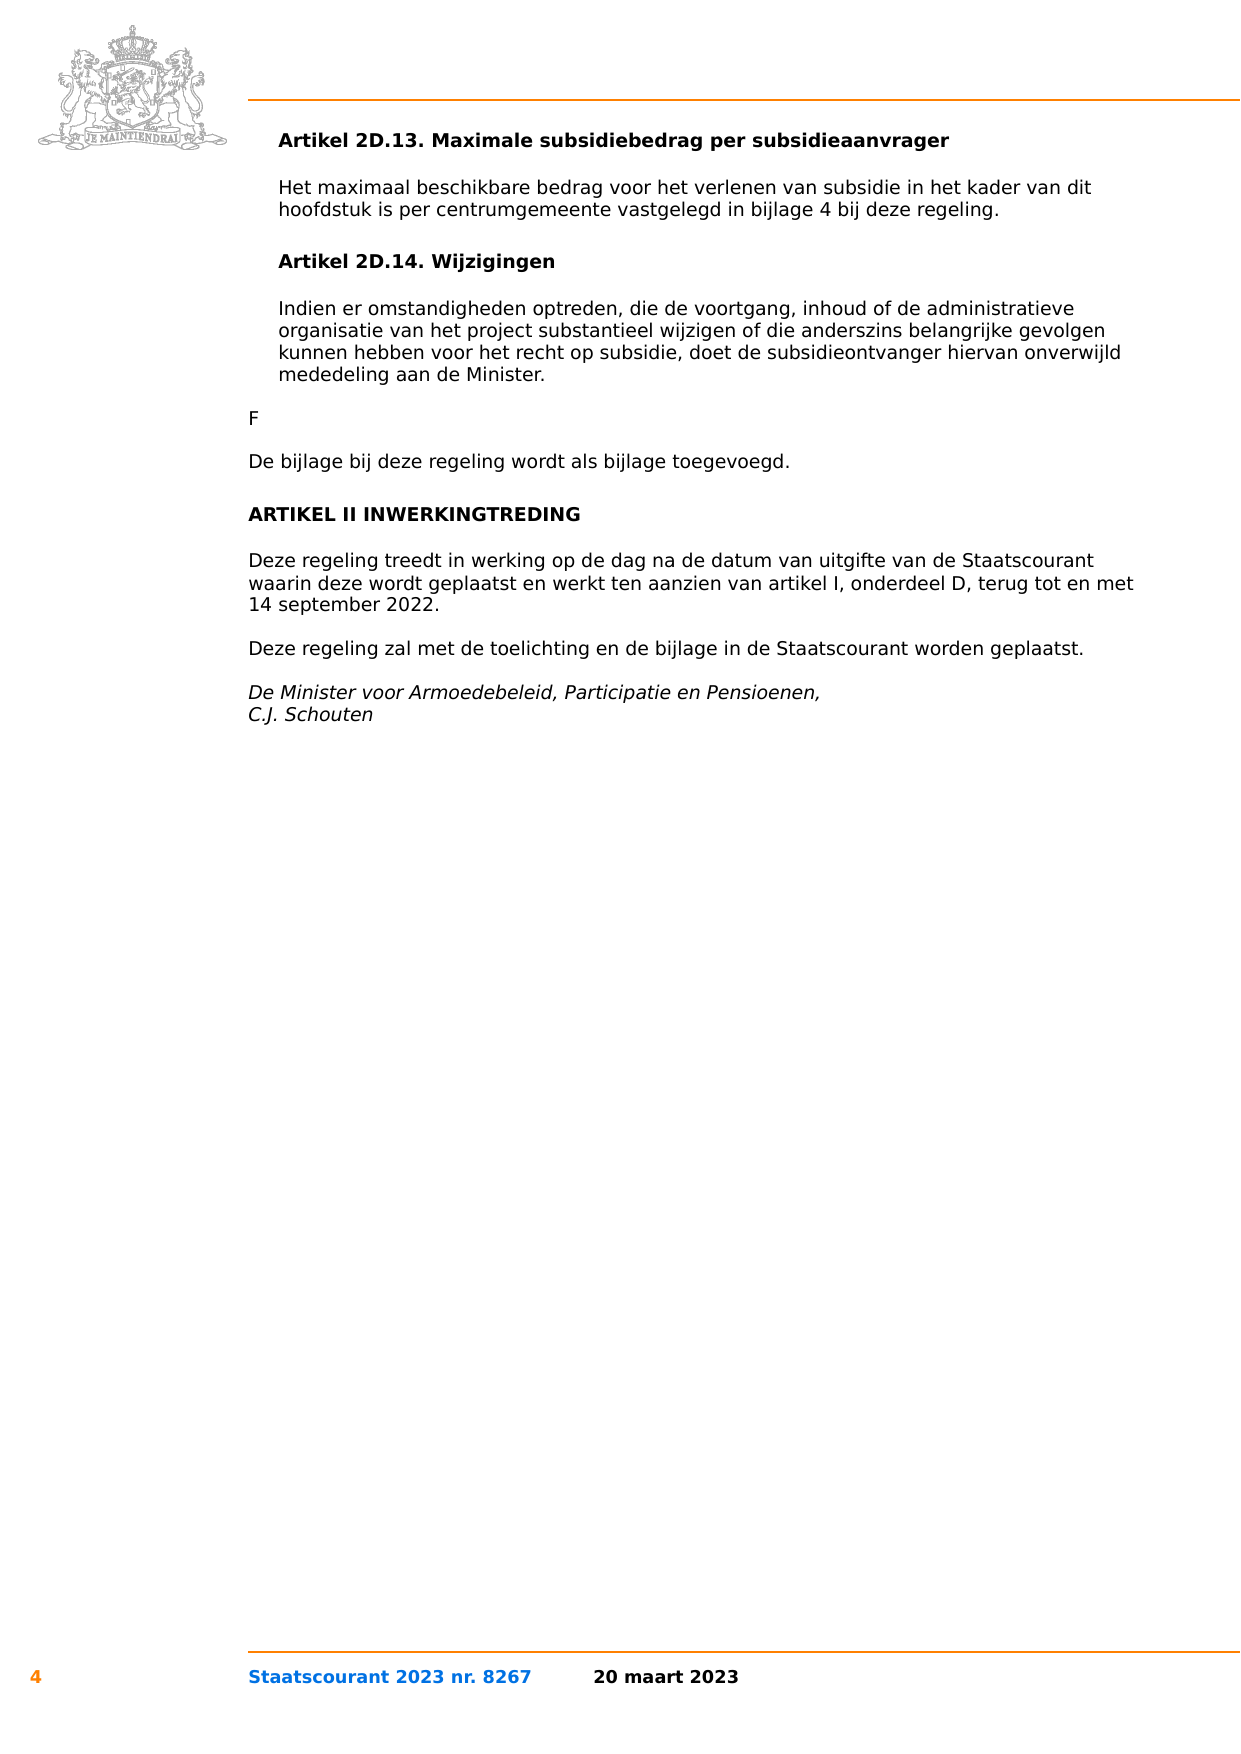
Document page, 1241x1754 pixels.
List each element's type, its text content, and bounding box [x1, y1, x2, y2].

picture [38, 25, 227, 150]
subtitle Artikel 2D.13. Maximale subsidiebedrag per subsidieaanvrager [278, 130, 1163, 152]
text De bijlage bij deze regeling wordt als bijlage toegevoegd. [248, 451, 1163, 473]
text Het maximaal beschikbare bedrag voor het verlenen van subsidie in het kader van dit hoofdstuk is per centrumgemeente vastgelegd in bijlage 4 bij deze regeling. [278, 177, 1163, 221]
subtitle ARTIKEL II INWERKINGTREDING [248, 503, 1163, 525]
text F [248, 408, 1163, 429]
text Indien er omstandigheden optreden, die de voortgang, inhoud of de administratieve organisatie van het project substantieel wijzigen of die anderszins belangrijke gevolgen kunnen hebben voor het recht op subsidie, doet de subsidieontvanger hiervan onverwijld mededeling aan de Minister. [278, 298, 1163, 386]
subtitle Artikel 2D.14. Wijzigingen [278, 251, 1163, 273]
text De Minister voor Armoedebeleid, Participatie en Pensioenen, C.J. Schouten [248, 682, 1163, 726]
text Deze regeling zal met de toelichting en de bijlage in de Staatscourant worden geplaatst. [248, 638, 1163, 660]
text Deze regeling treedt in werking op de dag na de datum van uitgifte van de Staatscourant waarin deze wordt geplaatst en werkt ten aanzien van artikel I, onderdeel D, terug tot en met 14 september 2022. [248, 550, 1163, 616]
